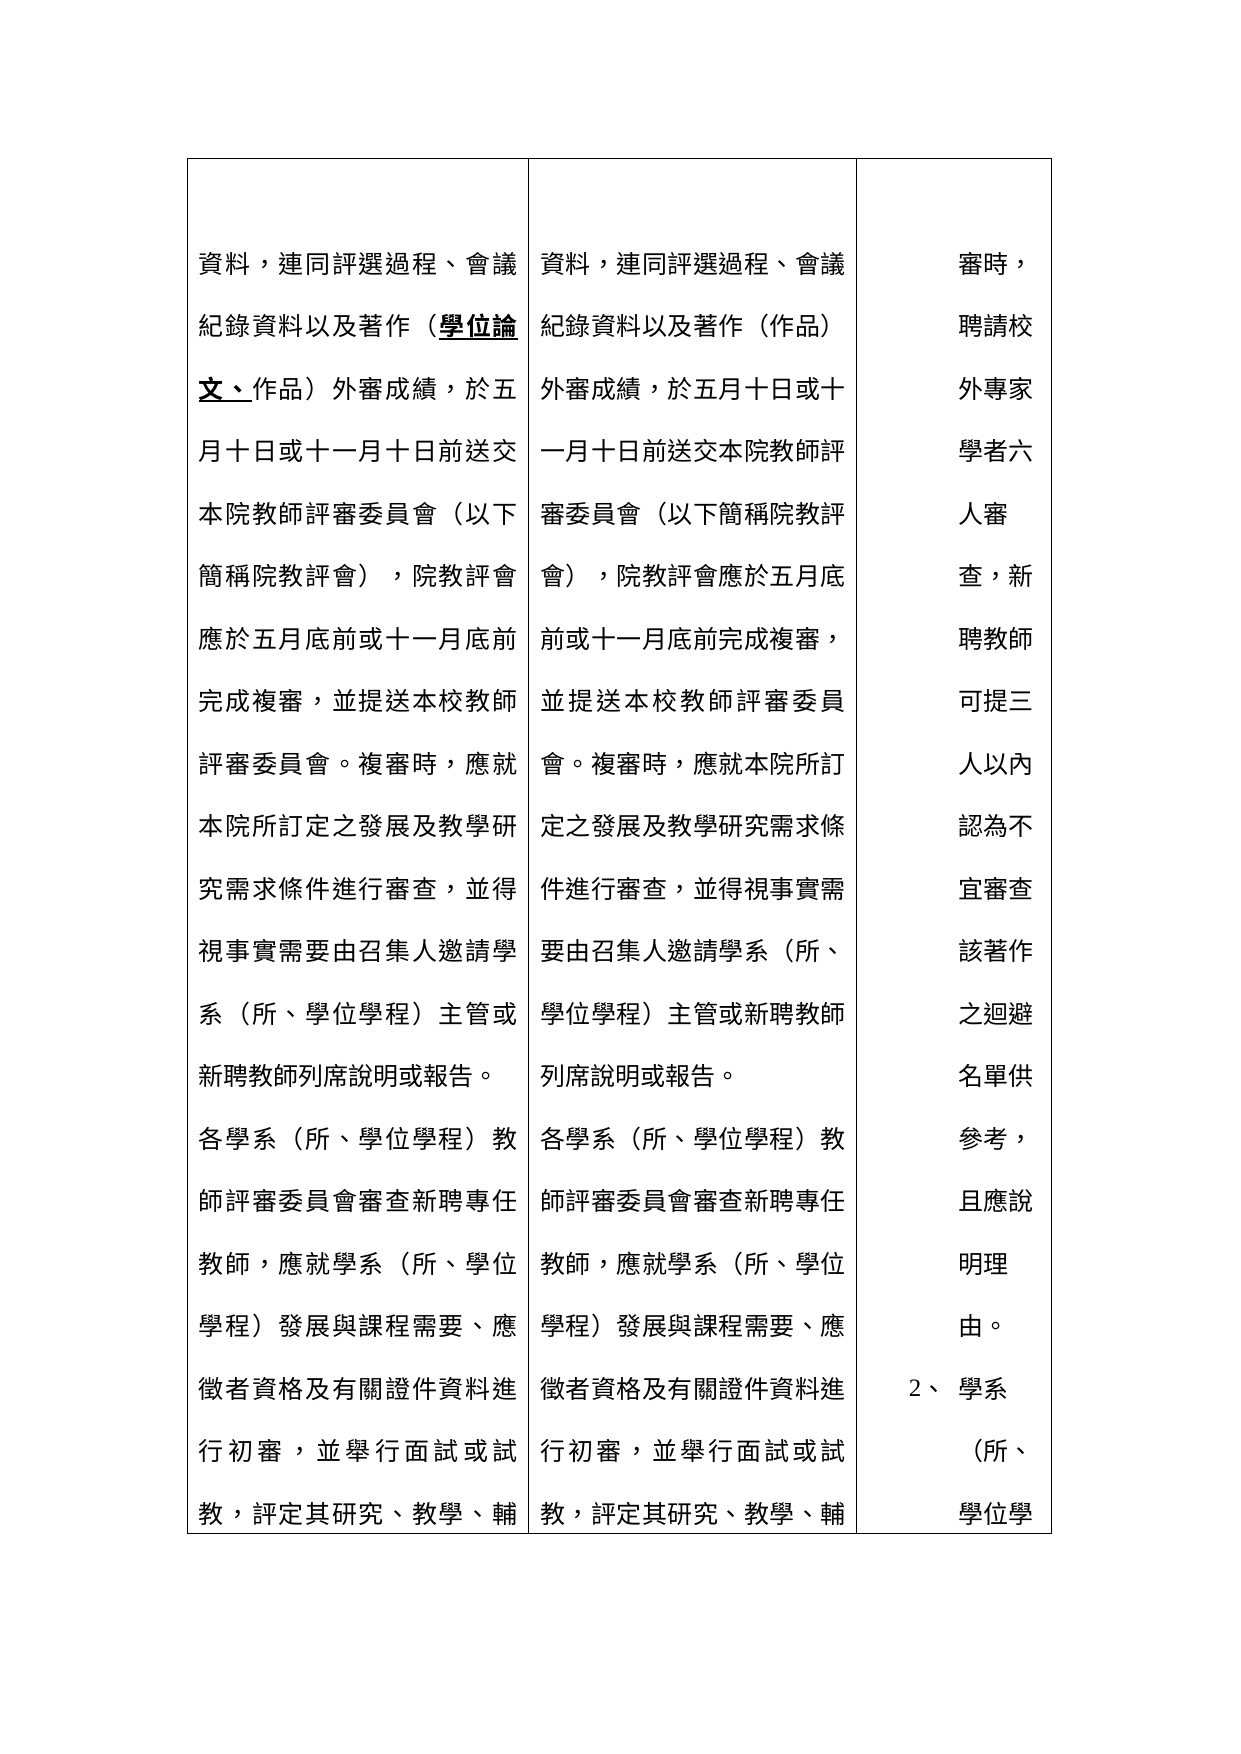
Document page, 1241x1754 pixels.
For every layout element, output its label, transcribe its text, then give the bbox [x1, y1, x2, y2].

table_cell 資料，連同評選過程、會議紀錄資料以及著作（學位論文、作品）外審成績，於五月十日或十一月十日前送交本院教師評審委員會（以下簡稱院教評會），院教評會應於五月底前或十一月底前完成複審，並提送本校教師評審委員會。複審時，應就本院所訂定之發展及教學研究需求條件進行審查，並得視事實需要由召集人邀請學系（所、學位學程）主管或新聘教師列席說明或報告。 各學系（所、學位學程）教師評審委員會審查新聘專任教師，應就學系（所、學位學程）發展與課程需要、應徵者資格及有關證件資料進行初審，並舉行面試或試教，評定其研究、教學、輔 [188, 159, 528, 1533]
table_cell 依本校教師升等審議辦法第四條規定如下： 各學系(學位學程）辦理著作（學位論文、作品）外審時，聘請校外專家學者六人審查，新聘教師可提三人以內認為不宜審查該著作之迴避名單供參考，且應說明理由。 學系（所、學位學程）對於著作（學位論文、作品）外審同時送六位審查人審查，外審結果須至少四位以上審查人審查成績在七十分以上為通過。 [857, 159, 1051, 1533]
table_cell 資料，連同評選過程、會議紀錄資料以及著作（作品）外審成績，於五月十日或十一月十日前送交本院教師評審委員會（以下簡稱院教評會），院教評會應於五月底前或十一月底前完成複審，並提送本校教師評審委員會。複審時，應就本院所訂定之發展及教學研究需求條件進行審查，並得視事實需要由召集人邀請學系（所、學位學程）主管或新聘教師列席說明或報告。 各學系（所、學位學程）教師評審委員會審查新聘專任教師，應就學系（所、學位學程）發展與課程需要、應徵者資格及有關證件資料進行初審，並舉行面試或試教，評定其研究、教學、輔 [529, 159, 856, 1533]
